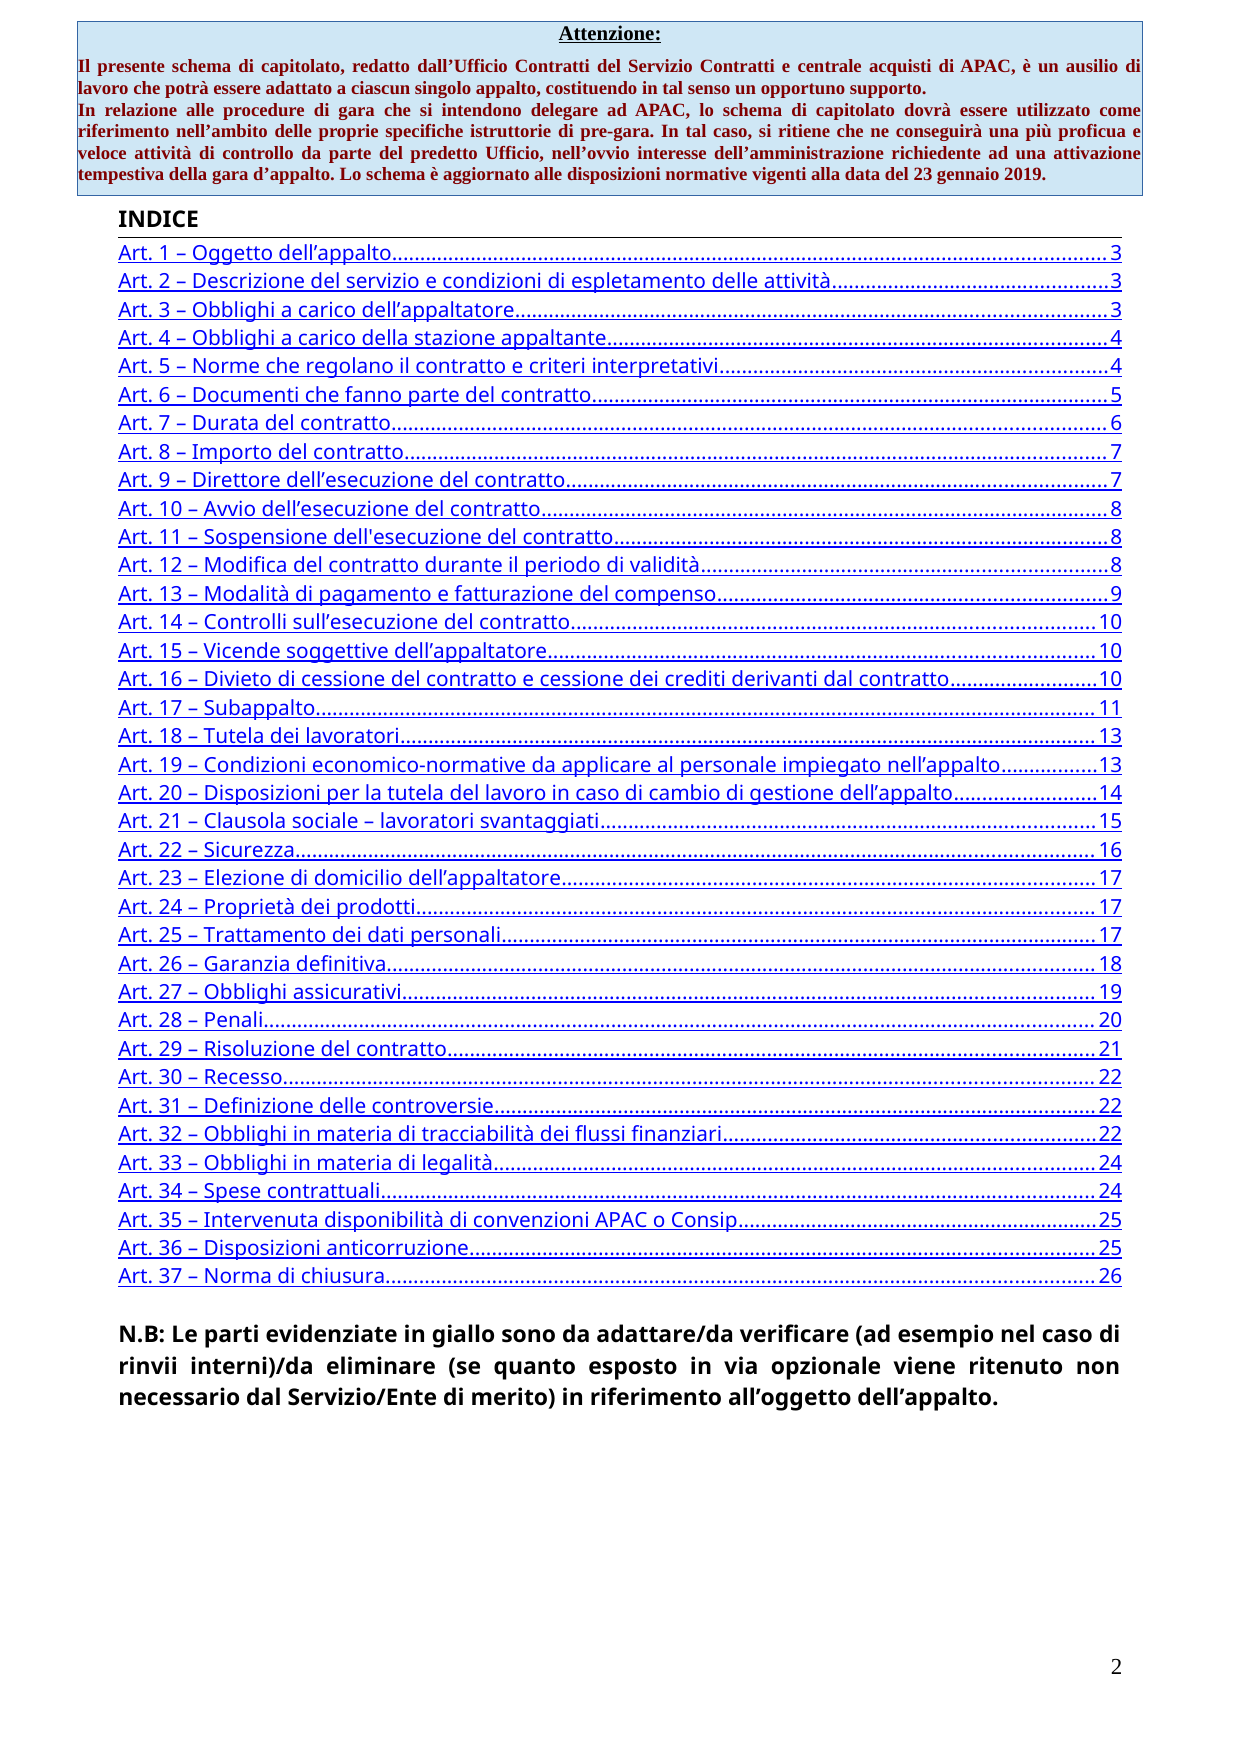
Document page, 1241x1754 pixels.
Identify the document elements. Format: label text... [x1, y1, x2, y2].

text Art. 31 – Definizione delle controversie 22 [118, 1091, 1122, 1115]
text Art. 1 – Oggetto dell’appalto 3 [118, 238, 1122, 262]
text Art. 24 – Proprietà dei prodotti 17 [118, 892, 1122, 916]
text Art. 27 – Obblighi assicurativi 19 [118, 977, 1122, 1001]
text Art. 32 – Obblighi in materia di tracciabilità dei flussi finanziari 22 [118, 1119, 1122, 1143]
text Art. 9 – Direttore dell’esecuzione del contratto 7 [118, 465, 1122, 489]
text Art. 6 – Documenti che fanno parte del contratto 5 [118, 380, 1122, 404]
text Art. 15 – Vicende soggettive dell’appaltatore 10 [118, 636, 1122, 660]
text Art. 28 – Penali 20 [118, 1006, 1122, 1030]
text Art. 29 – Risoluzione del contratto 21 [118, 1034, 1122, 1058]
text Art. 7 – Durata del contratto 6 [118, 408, 1122, 433]
text Art. 22 – Sicurezza 16 [118, 835, 1122, 859]
text Art. 37 – Norma di chiusura 26 [118, 1262, 1122, 1286]
text Art. 3 – Obblighi a carico dell’appaltatore 3 [118, 295, 1122, 319]
text Art. 26 – Garanzia definitiva 18 [118, 949, 1122, 973]
text Art. 30 – Recesso 22 [118, 1062, 1122, 1087]
text Art. 23 – Elezione di domicilio dell’appaltatore 17 [118, 863, 1122, 888]
text Art. 21 – Clausola sociale – lavoratori svantaggiati 15 [118, 807, 1122, 831]
text INDICE [118, 203, 1122, 237]
text Art. 16 – Divieto di cessione del contratto e cessione dei crediti derivanti dal contratto 10 [118, 664, 1122, 688]
text Art. 17 – Subappalto 11 [118, 693, 1122, 717]
text Art. 5 – Norme che regolano il contratto e criteri interpretativi 4 [118, 352, 1122, 376]
text N.B: Le parti evidenziate in giallo sono da adattare/da verificare (ad esempio nel caso di rinvii interni)/da eliminare (se quanto esposto in via opzionale viene ritenuto non necessario dal Servizio/Ente di merito) in riferimento all’oggetto dell’appalto. [118, 1318, 1122, 1412]
text Art. 19 – Condizioni economico-normative da applicare al personale impiegato nell’appalto 13 [118, 750, 1122, 774]
text Art. 20 – Disposizioni per la tutela del lavoro in caso di cambio di gestione dell’appalto 14 [118, 778, 1122, 802]
text Art. 33 – Obblighi in materia di legalità 24 [118, 1148, 1122, 1172]
text Art. 25 – Trattamento dei dati personali 17 [118, 920, 1122, 944]
text Art. 13 – Modalità di pagamento e fatturazione del compenso 9 [118, 579, 1122, 603]
text Art. 35 – Intervenuta disponibilità di convenzioni APAC o Consip 25 [118, 1205, 1122, 1229]
text Art. 4 – Obblighi a carico della stazione appaltante 4 [118, 323, 1122, 347]
text Art. 18 – Tutela dei lavoratori 13 [118, 721, 1122, 745]
text Art. 12 – Modifica del contratto durante il periodo di validità 8 [118, 551, 1122, 575]
text Art. 11 – Sospensione dell'esecuzione del contratto 8 [118, 522, 1122, 546]
text Art. 10 – Avvio dell’esecuzione del contratto 8 [118, 494, 1122, 518]
text Art. 2 – Descrizione del servizio e condizioni di espletamento delle attività 3 [118, 266, 1122, 290]
text Art. 14 – Controlli sull’esecuzione del contratto 10 [118, 607, 1122, 632]
text Art. 8 – Importo del contratto 7 [118, 437, 1122, 461]
text Art. 36 – Disposizioni anticorruzione 25 [118, 1233, 1122, 1257]
text Art. 34 – Spese contrattuali 24 [118, 1176, 1122, 1200]
